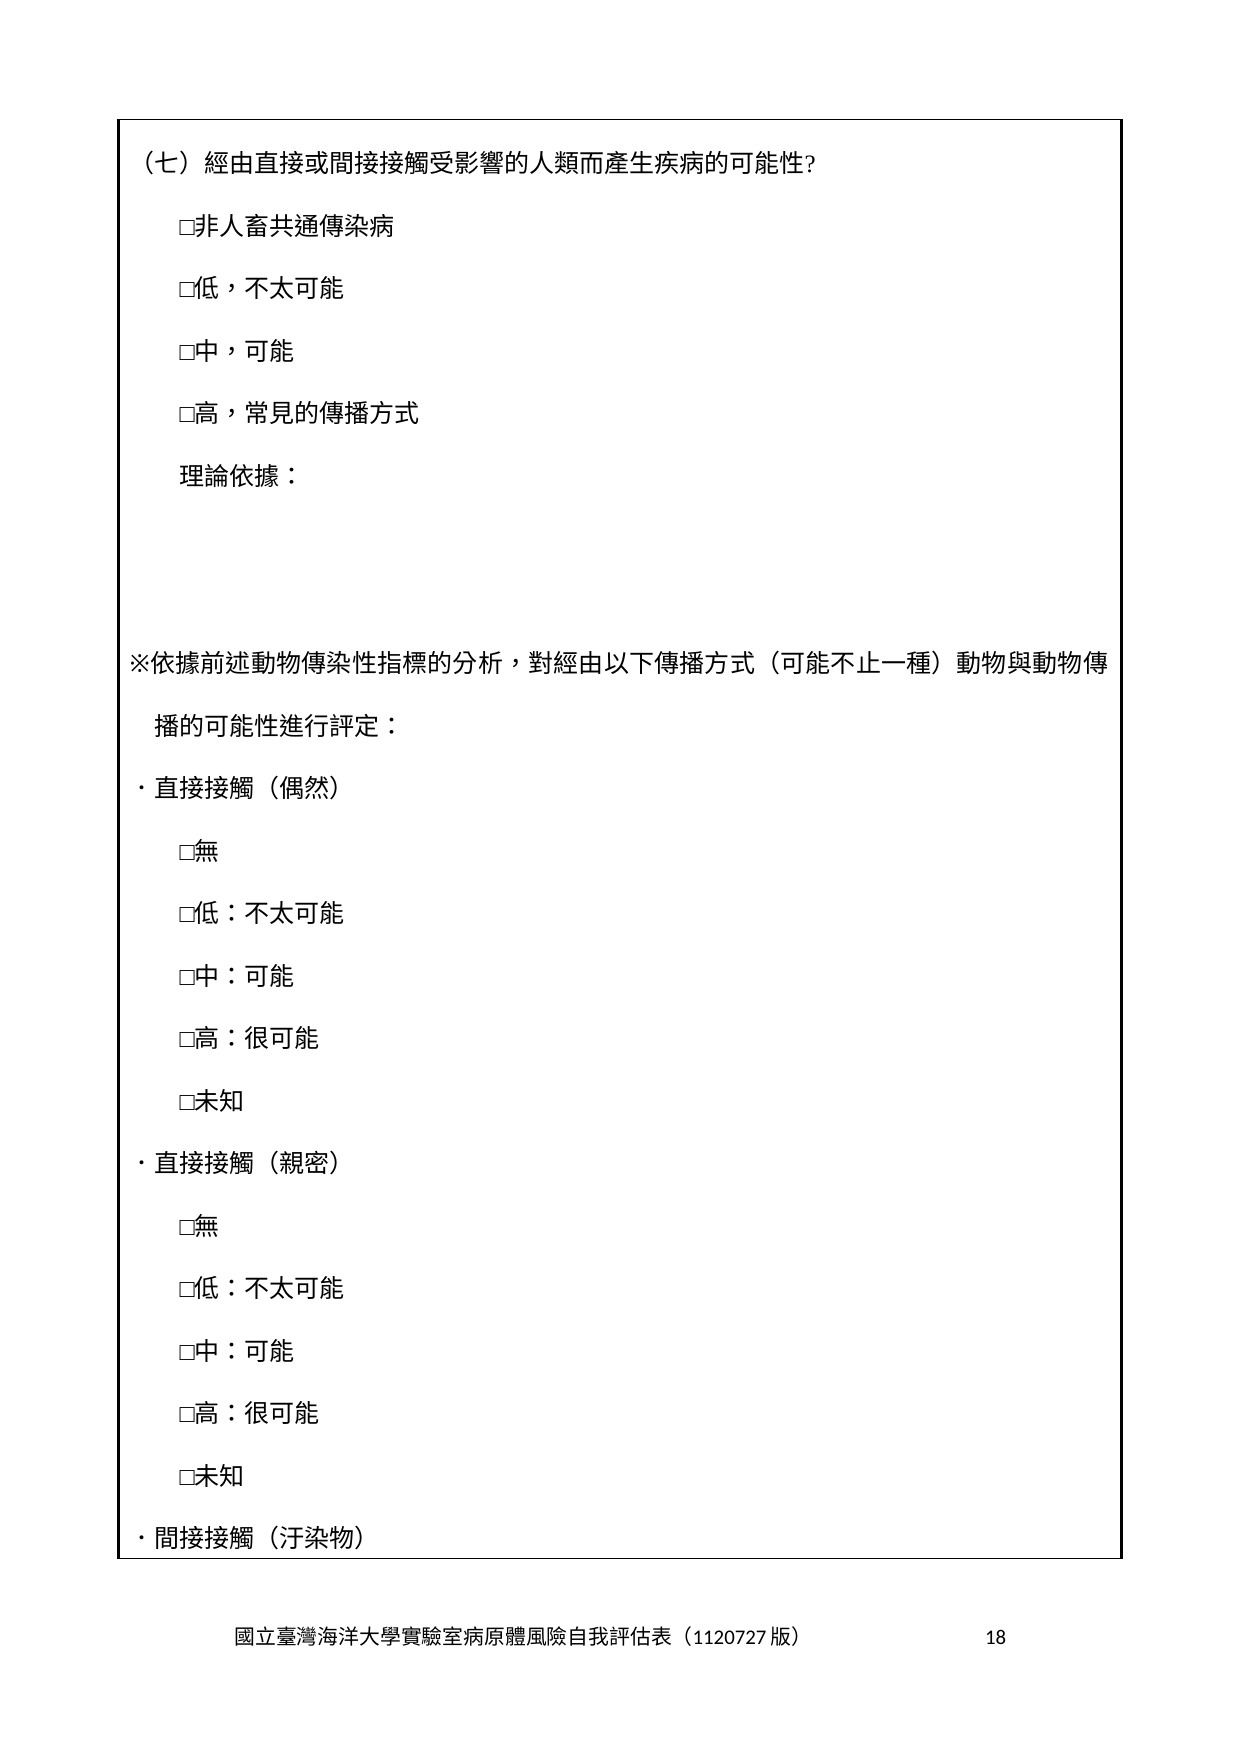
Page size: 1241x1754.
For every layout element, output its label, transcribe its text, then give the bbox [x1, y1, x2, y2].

table_cell （七）經由直接或間接接觸受影響的人類而產生疾病的可能性? □非人畜共通傳染病 □低，不太可能 □中，可能 □高，常見的傳播方式 理論依據： ※依據前述動物傳染性指標的分析，對經由以下傳播方式（可能不止一種）動物與動物傳播的可能性進行評定： ．直接接觸（偶然） □無 □低：不太可能 □中：可能 □高：很可能 □未知 ．直接接觸（親密） □無 □低：不太可能 □中：可能 □高：很可能 □未知 ．間接接觸（汙染物） [120, 120, 1120, 1558]
